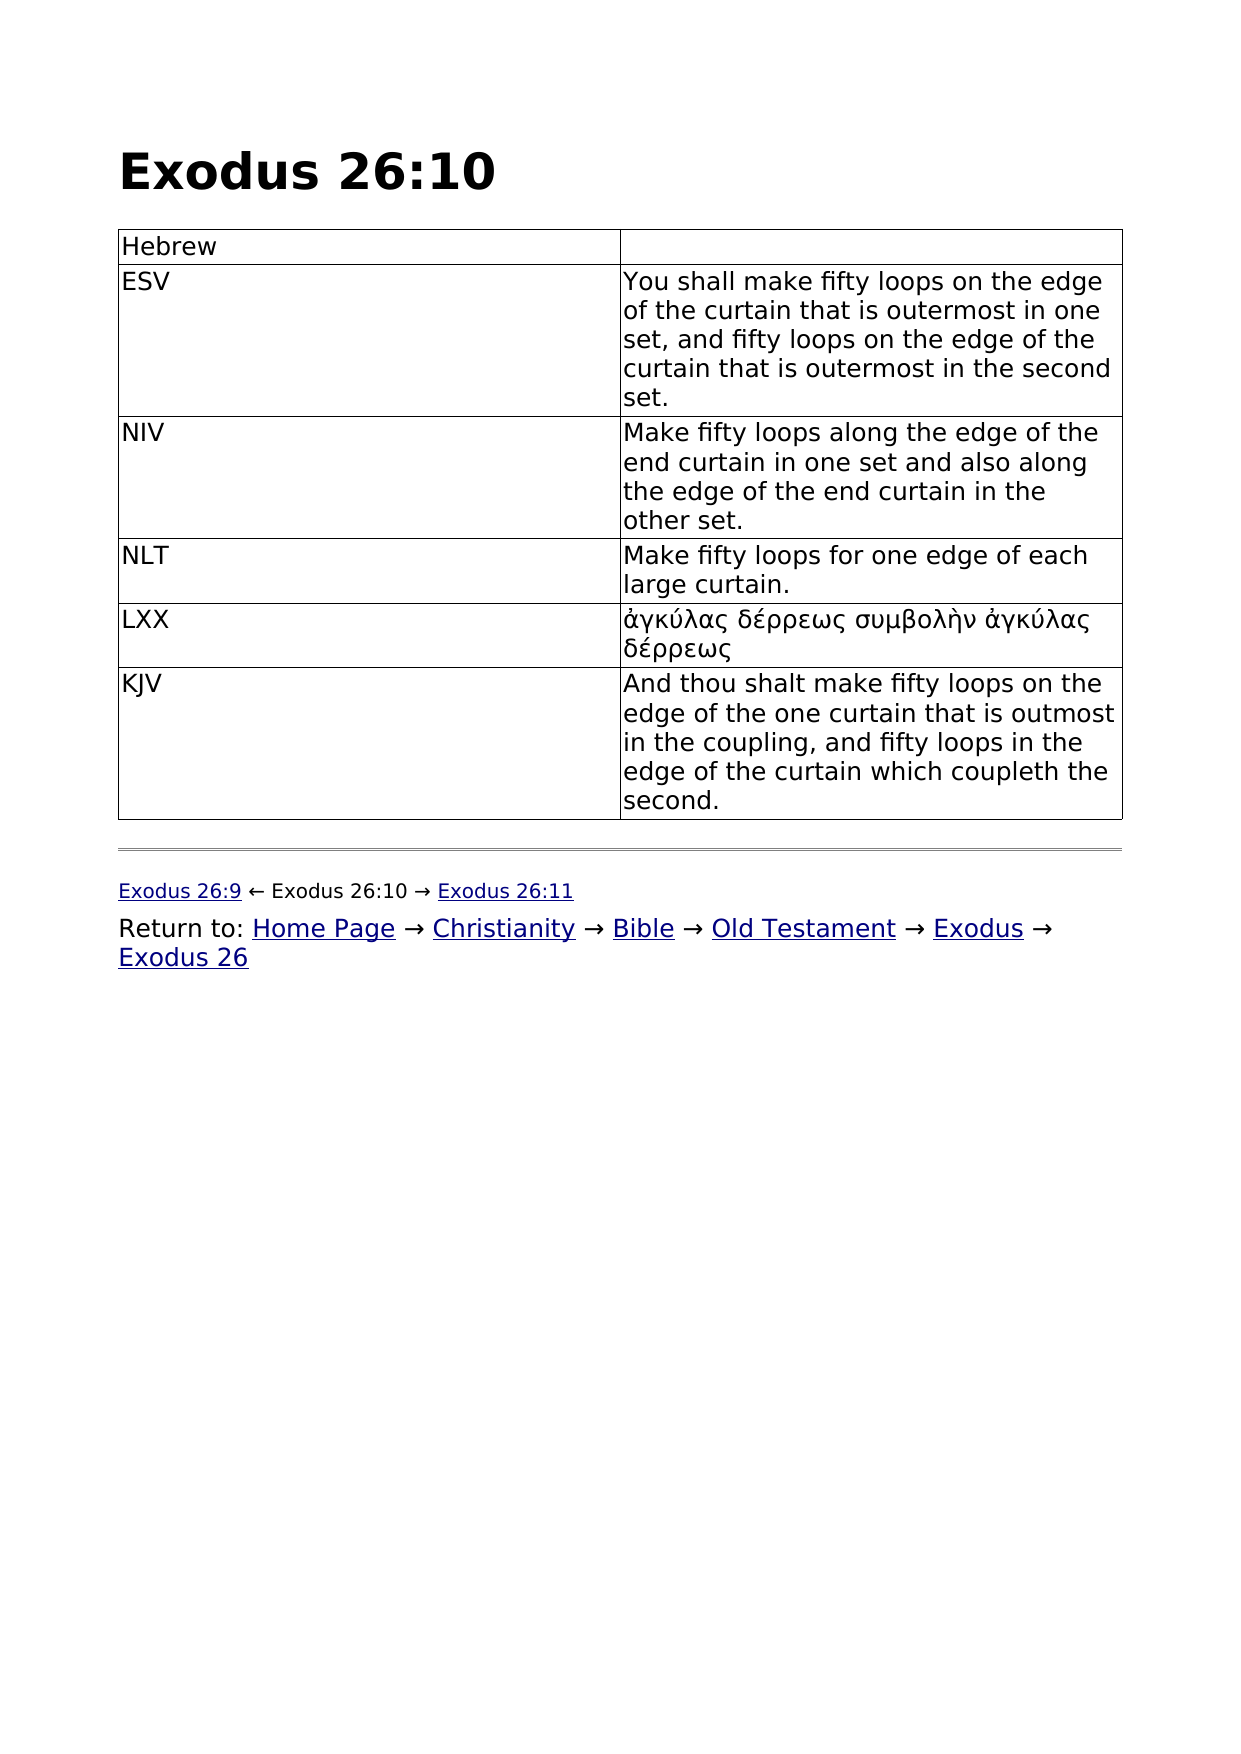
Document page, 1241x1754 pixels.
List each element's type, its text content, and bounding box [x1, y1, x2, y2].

text Exodus 26:9 ← Exodus 26:10 → Exodus 26:11 [118, 880, 1122, 914]
table_cell LXX [119, 604, 620, 667]
table_cell Make fifty loops along the edge of the end curtain in one set and also along the edge of the end curtain in the other set. [621, 417, 1122, 538]
table_cell ἀγκύλας δέρρεως συμβολὴν ἀγκύλας δέρρεως [621, 604, 1122, 667]
table_header [621, 230, 1122, 264]
text Return to: Home Page → Christianity → Bible → Old Testament → Exodus → Exodus 26 [118, 914, 1122, 972]
table_cell And thou shalt make fifty loops on the edge of the one curtain that is outmost in the coupling, and fifty loops in the edge of the curtain which coupleth the second. [621, 668, 1122, 818]
table_cell KJV [119, 668, 620, 818]
table_cell ESV [119, 265, 620, 416]
table_cell NIV [119, 417, 620, 538]
table_cell Make fifty loops for one edge of each large curtain. [621, 539, 1122, 602]
table_header Hebrew [119, 230, 620, 264]
table_cell You shall make fifty loops on the edge of the curtain that is outermost in one set, and fifty loops on the edge of the curtain that is outermost in the second set. [621, 265, 1122, 416]
subtitle Exodus 26:10 [118, 143, 1122, 201]
table_cell NLT [119, 539, 620, 602]
